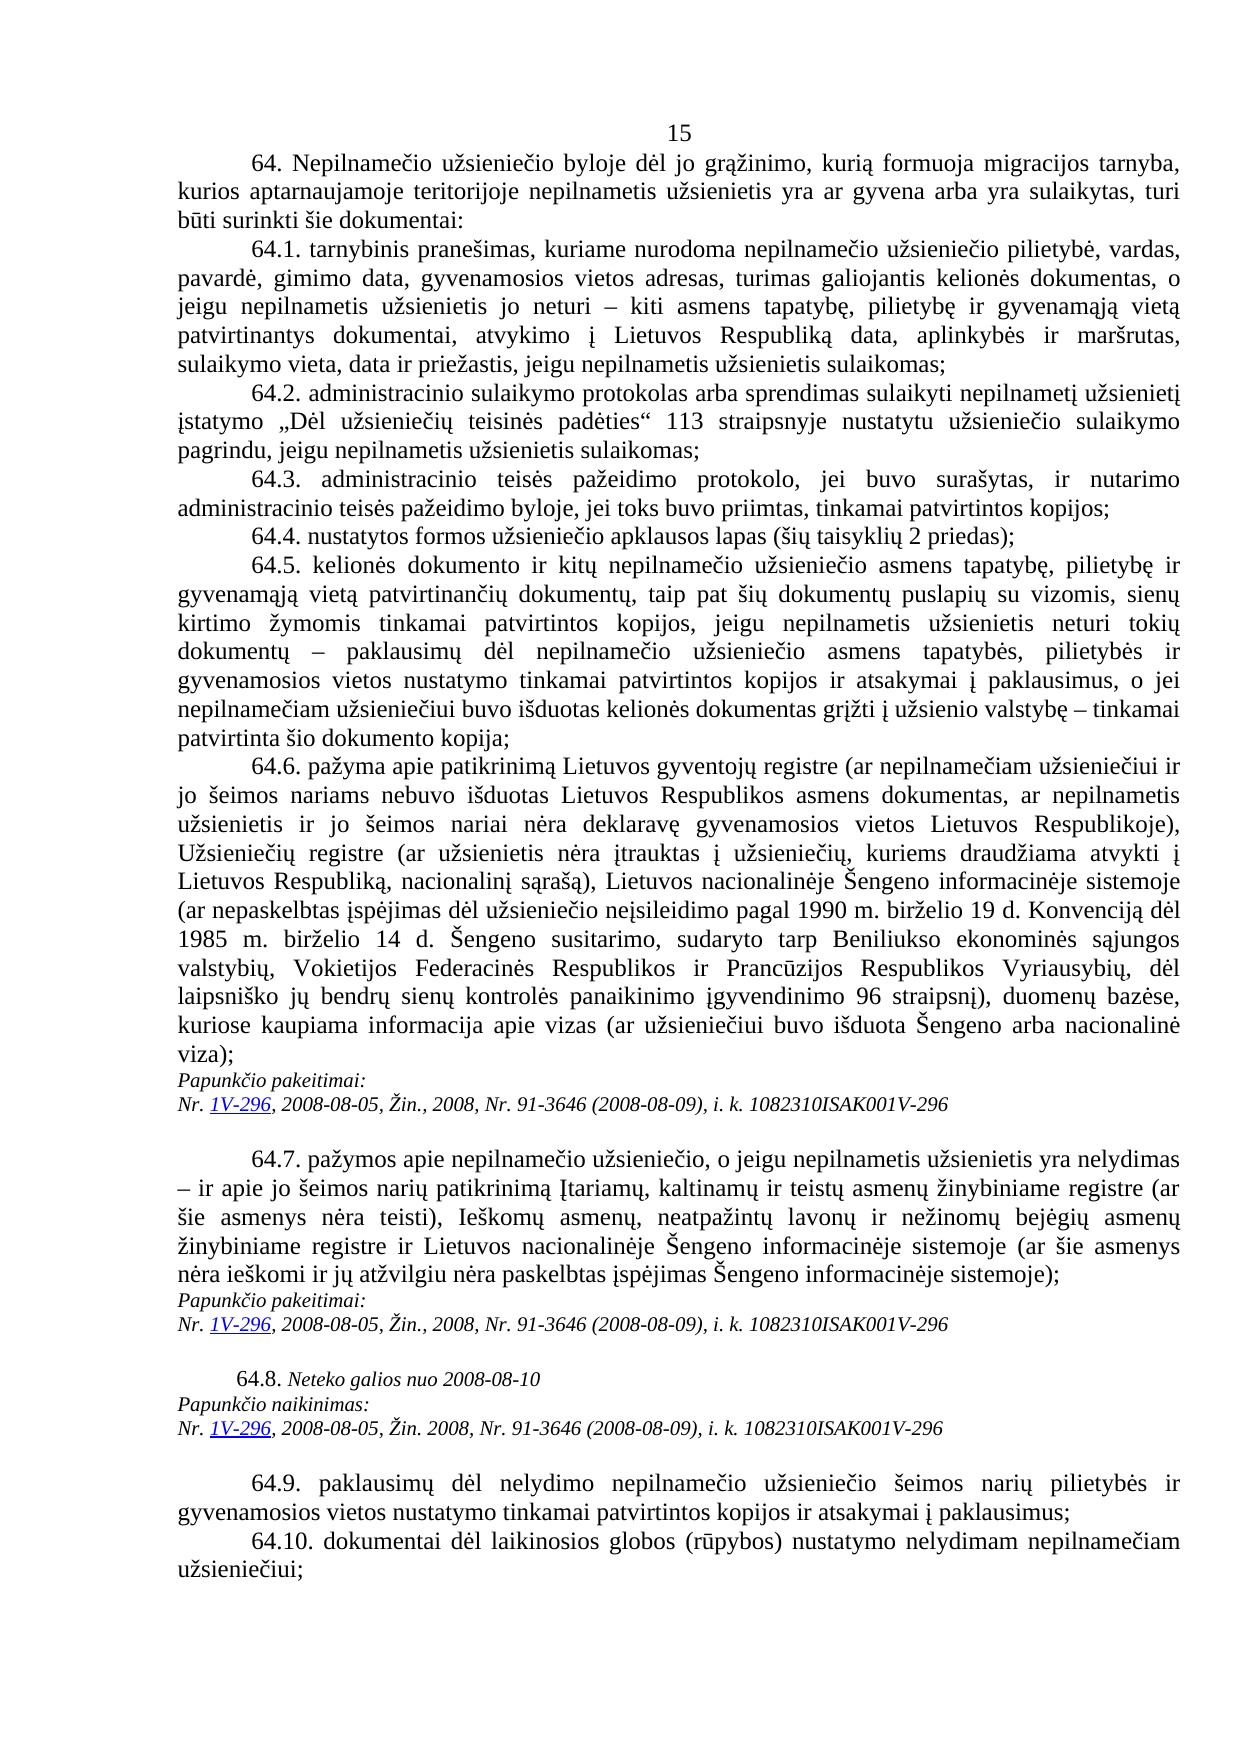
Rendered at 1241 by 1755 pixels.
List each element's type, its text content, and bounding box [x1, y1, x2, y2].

text 64.6. pažyma apie patikrinimą Lietuvos gyventojų registre (ar nepilnamečiam užsieniečiui ir jo šeimos nariams nebuvo išduotas Lietuvos Respublikos asmens dokumentas, ar nepilnametis užsienietis ir jo šeimos nariai nėra deklaravę gyvenamosios vietos Lietuvos Respublikoje), Užsieniečių registre (ar užsienietis nėra įtrauktas į užsieniečių, kuriems draudžiama atvykti į Lietuvos Respubliką, nacionalinį sąrašą), Lietuvos nacionalinėje Šengeno informacinėje sistemoje (ar nepaskelbtas įspėjimas dėl užsieniečio neįsileidimo pagal 1990 m. birželio 19 d. Konvenciją dėl 1985 m. birželio 14 d. Šengeno susitarimo, sudaryto tarp Beniliukso ekonominės sąjungos valstybių, Vokietijos Federacinės Respublikos ir Prancūzijos Respublikos Vyriausybių, dėl laipsniško jų bendrų sienų kontrolės panaikinimo įgyvendinimo 96 straipsnį), duomenų bazėse, kuriose kaupiama informacija apie vizas (ar užsieniečiui buvo išduota Šengeno arba nacionalinė viza); [177, 751, 1181, 1068]
text Nr. 1V-296, 2008-08-05, Žin., 2008, Nr. 91-3646 (2008-08-09), i. k. 1082310ISAK001V-296 [177, 1092, 1181, 1116]
text 64.9. paklausimų dėl nelydimo nepilnamečio užsieniečio šeimos narių pilietybės ir gyvenamosios vietos nustatymo tinkamai patvirtintos kopijos ir atsakymai į paklausimus; [177, 1468, 1181, 1526]
text Papunkčio pakeitimai: [177, 1068, 1181, 1092]
text 64.3. administracinio teisės pažeidimo protokolo, jei buvo surašytas, ir nutarimo administracinio teisės pažeidimo byloje, jei toks buvo priimtas, tinkamai patvirtintos kopijos; [177, 464, 1181, 521]
text 64.10. dokumentai dėl laikinosios globos (rūpybos) nustatymo nelydimam nepilnamečiam užsieniečiui; [177, 1526, 1181, 1583]
text 64.5. kelionės dokumento ir kitų nepilnamečio užsieniečio asmens tapatybę, pilietybę ir gyvenamąją vietą patvirtinančių dokumentų, taip pat šių dokumentų puslapių su vizomis, sienų kirtimo žymomis tinkamai patvirtintos kopijos, jeigu nepilnametis užsienietis neturi tokių dokumentų – paklausimų dėl nepilnamečio užsieniečio asmens tapatybės, pilietybės ir gyvenamosios vietos nustatymo tinkamai patvirtintos kopijos ir atsakymai į paklausimus, o jei nepilnamečiam užsieniečiui buvo išduotas kelionės dokumentas grįžti į užsienio valstybę – tinkamai patvirtinta šio dokumento kopija; [177, 550, 1181, 751]
text 64.7. pažymos apie nepilnamečio užsieniečio, o jeigu nepilnametis užsienietis yra nelydimas – ir apie jo šeimos narių patikrinimą Įtariamų, kaltinamų ir teistų asmenų žinybiniame registre (ar šie asmenys nėra teisti), Ieškomų asmenų, neatpažintų lavonų ir nežinomų bejėgių asmenų žinybiniame registre ir Lietuvos nacionalinėje Šengeno informacinėje sistemoje (ar šie asmenys nėra ieškomi ir jų atžvilgiu nėra paskelbtas įspėjimas Šengeno informacinėje sistemoje); [177, 1144, 1181, 1288]
text 64. Nepilnamečio užsieniečio byloje dėl jo grąžinimo, kurią formuoja migracijos tarnyba, kurios aptarnaujamoje teritorijoje nepilnametis užsienietis yra ar gyvena arba yra sulaikytas, turi būti surinkti šie dokumentai: [177, 148, 1181, 234]
text 64.8. Neteko galios nuo 2008-08-10 [177, 1365, 1181, 1391]
text Papunkčio pakeitimai: [177, 1288, 1181, 1312]
text 64.2. administracinio sulaikymo protokolas arba sprendimas sulaikyti nepilnametį užsienietį įstatymo „Dėl užsieniečių teisinės padėties“ 113 straipsnyje nustatytu užsieniečio sulaikymo pagrindu, jeigu nepilnametis užsienietis sulaikomas; [177, 378, 1181, 464]
text Nr. 1V-296, 2008-08-05, Žin. 2008, Nr. 91-3646 (2008-08-09), i. k. 1082310ISAK001V-296 [177, 1416, 1181, 1439]
text Nr. 1V-296, 2008-08-05, Žin., 2008, Nr. 91-3646 (2008-08-09), i. k. 1082310ISAK001V-296 [177, 1312, 1181, 1336]
text Papunkčio naikinimas: [177, 1391, 1181, 1416]
text 64.4. nustatytos formos užsieniečio apklausos lapas (šių taisyklių 2 priedas); [177, 521, 1181, 550]
text 64.1. tarnybinis pranešimas, kuriame nurodoma nepilnamečio užsieniečio pilietybė, vardas, pavardė, gimimo data, gyvenamosios vietos adresas, turimas galiojantis kelionės dokumentas, o jeigu nepilnametis užsienietis jo neturi – kiti asmens tapatybę, pilietybę ir gyvenamąją vietą patvirtinantys dokumentai, atvykimo į Lietuvos Respubliką data, aplinkybės ir maršrutas, sulaikymo vieta, data ir priežastis, jeigu nepilnametis užsienietis sulaikomas; [177, 234, 1181, 378]
